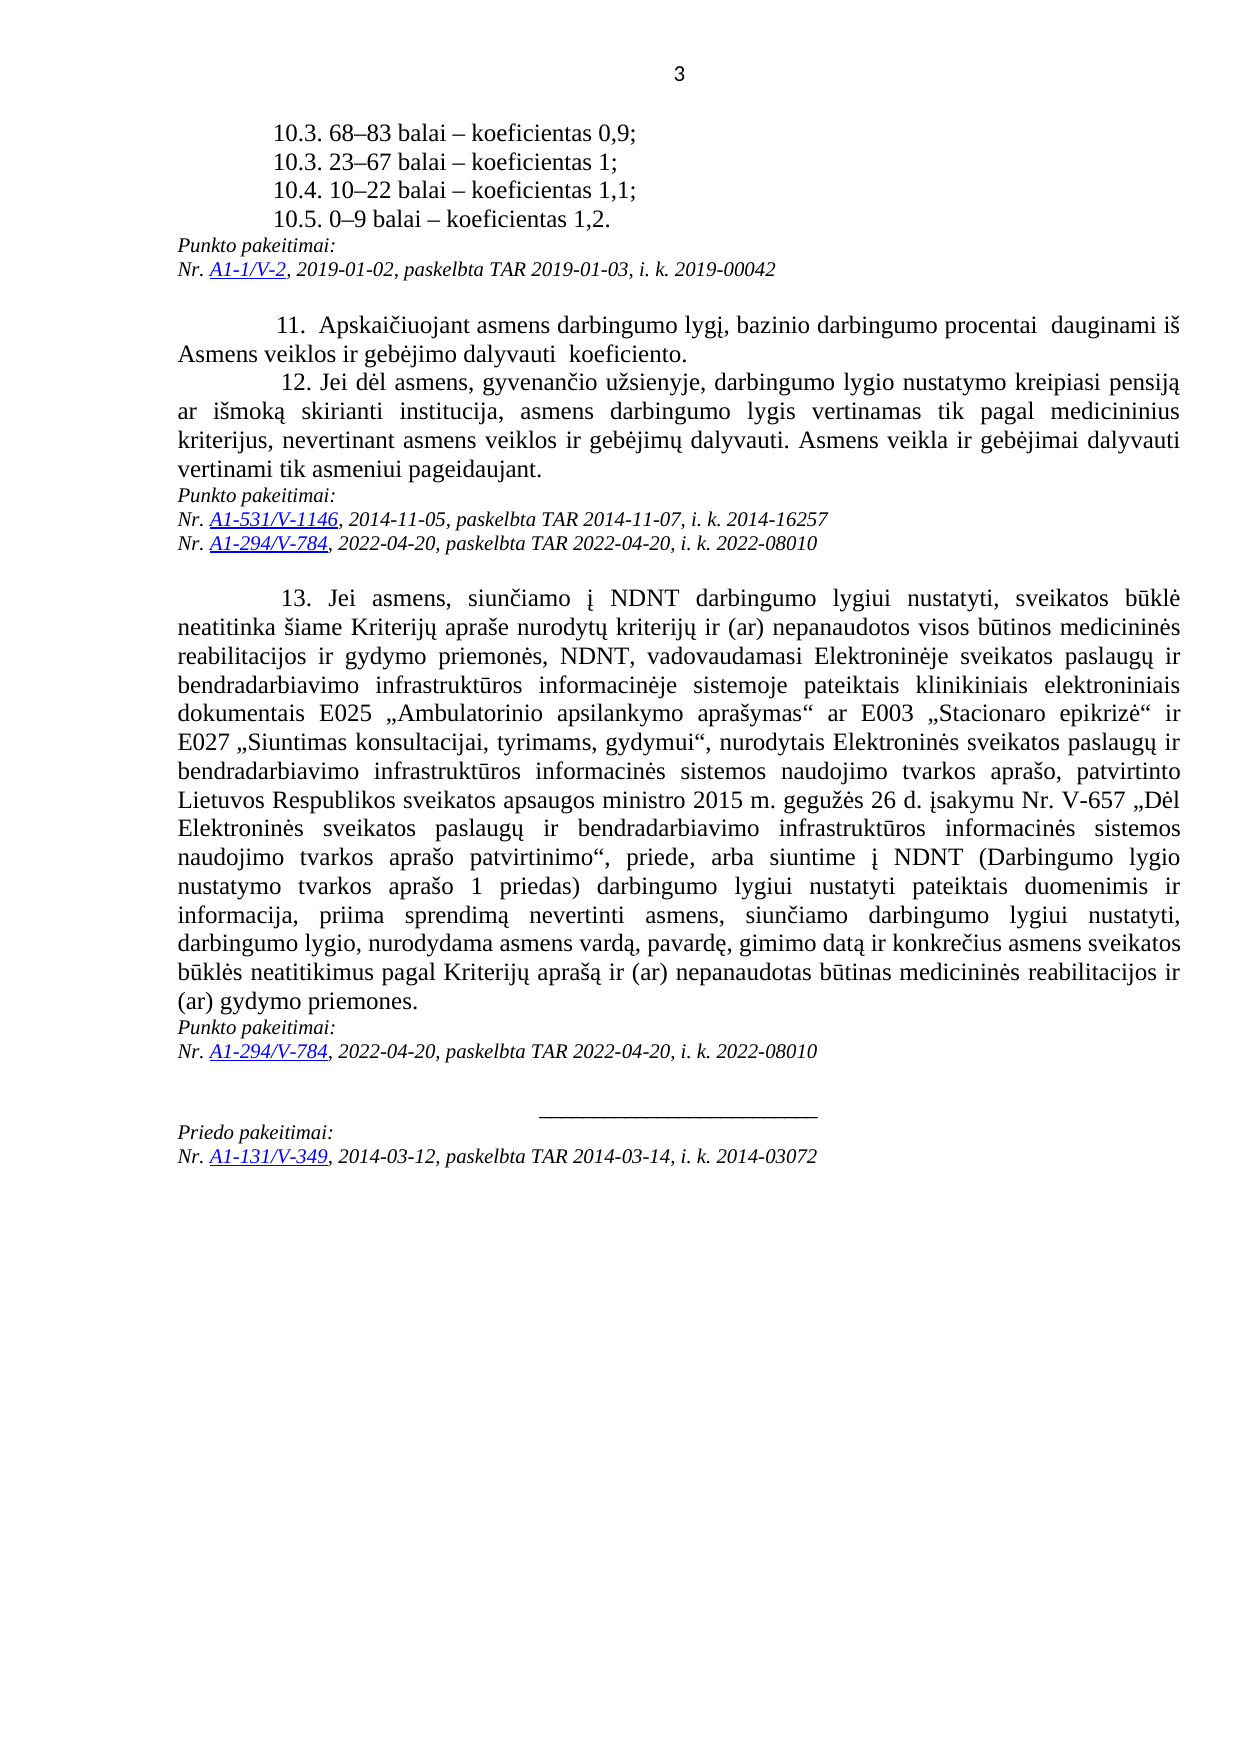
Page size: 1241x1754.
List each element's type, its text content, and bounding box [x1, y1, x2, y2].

text 10.3. 68–83 balai – koeficientas 0,9; [177, 118, 1181, 147]
text 12. Jei dėl asmens, gyvenančio užsienyje, darbingumo lygio nustatymo kreipiasi pensiją ar išmoką skirianti institucija, asmens darbingumo lygis vertinamas tik pagal medicininius kriterijus, nevertinant asmens veiklos ir gebėjimų dalyvauti. Asmens veikla ir gebėjimai dalyvauti vertinami tik asmeniui pageidaujant. [177, 367, 1181, 482]
text 10.4. 10–22 balai – koeficientas 1,1; [177, 176, 1181, 204]
text Punkto pakeitimai: [177, 233, 1181, 257]
text 11. Apskaičiuojant asmens darbingumo lygį, bazinio darbingumo procentai dauginami iš Asmens veiklos ir gebėjimo dalyvauti koeficiento. [177, 310, 1181, 367]
text Punkto pakeitimai: [177, 482, 1181, 507]
text Nr. A1-531/V-1146, 2014-11-05, paskelbta TAR 2014-11-07, i. k. 2014-16257 [177, 507, 1181, 531]
text Nr. A1-131/V-349, 2014-03-12, paskelbta TAR 2014-03-14, i. k. 2014-03072 [177, 1144, 1181, 1168]
text 13. Jei asmens, siunčiamo į NDNT darbingumo lygiui nustatyti, sveikatos būklė neatitinka šiame Kriterijų apraše nurodytų kriterijų ir (ar) nepanaudotos visos būtinos medicininės reabilitacijos ir gydymo priemonės, NDNT, vadovaudamasi Elektroninėje sveikatos paslaugų ir bendradarbiavimo infrastruktūros informacinėje sistemoje pateiktais klinikiniais elektroniniais dokumentais E025 „Ambulatorinio apsilankymo aprašymas“ ar E003 „Stacionaro epikrizė“ ir E027 „Siuntimas konsultacijai, tyrimams, gydymui“, nurodytais Elektroninės sveikatos paslaugų ir bendradarbiavimo infrastruktūros informacinės sistemos naudojimo tvarkos aprašo, patvirtinto Lietuvos Respublikos sveikatos apsaugos ministro 2015 m. gegužės 26 d. įsakymu Nr. V-657 „Dėl Elektroninės sveikatos paslaugų ir bendradarbiavimo infrastruktūros informacinės sistemos naudojimo tvarkos aprašo patvirtinimo“, priede, arba siuntime į NDNT (Darbingumo lygio nustatymo tvarkos aprašo 1 priedas) darbingumo lygiui nustatyti pateiktais duomenimis ir informacija, priima sprendimą nevertinti asmens, siunčiamo darbingumo lygiui nustatyti, darbingumo lygio, nurodydama asmens vardą, pavardę, gimimo datą ir konkrečius asmens sveikatos būklės neatitikimus pagal Kriterijų aprašą ir (ar) nepanaudotas būtinas medicininės reabilitacijos ir (ar) gydymo priemones. [177, 583, 1181, 1015]
text Nr. A1-294/V-784, 2022-04-20, paskelbta TAR 2022-04-20, i. k. 2022-08010 [177, 531, 1181, 555]
text __________________________ [177, 1092, 1181, 1120]
text 10.3. 23–67 balai – koeficientas 1; [177, 147, 1181, 176]
text Priedo pakeitimai: [177, 1120, 1181, 1144]
text Nr. A1-1/V-2, 2019-01-02, paskelbta TAR 2019-01-03, i. k. 2019-00042 [177, 257, 1181, 281]
text Nr. A1-294/V-784, 2022-04-20, paskelbta TAR 2022-04-20, i. k. 2022-08010 [177, 1039, 1181, 1063]
text Punkto pakeitimai: [177, 1015, 1181, 1039]
text 10.5. 0–9 balai – koeficientas 1,2. [177, 204, 1181, 233]
